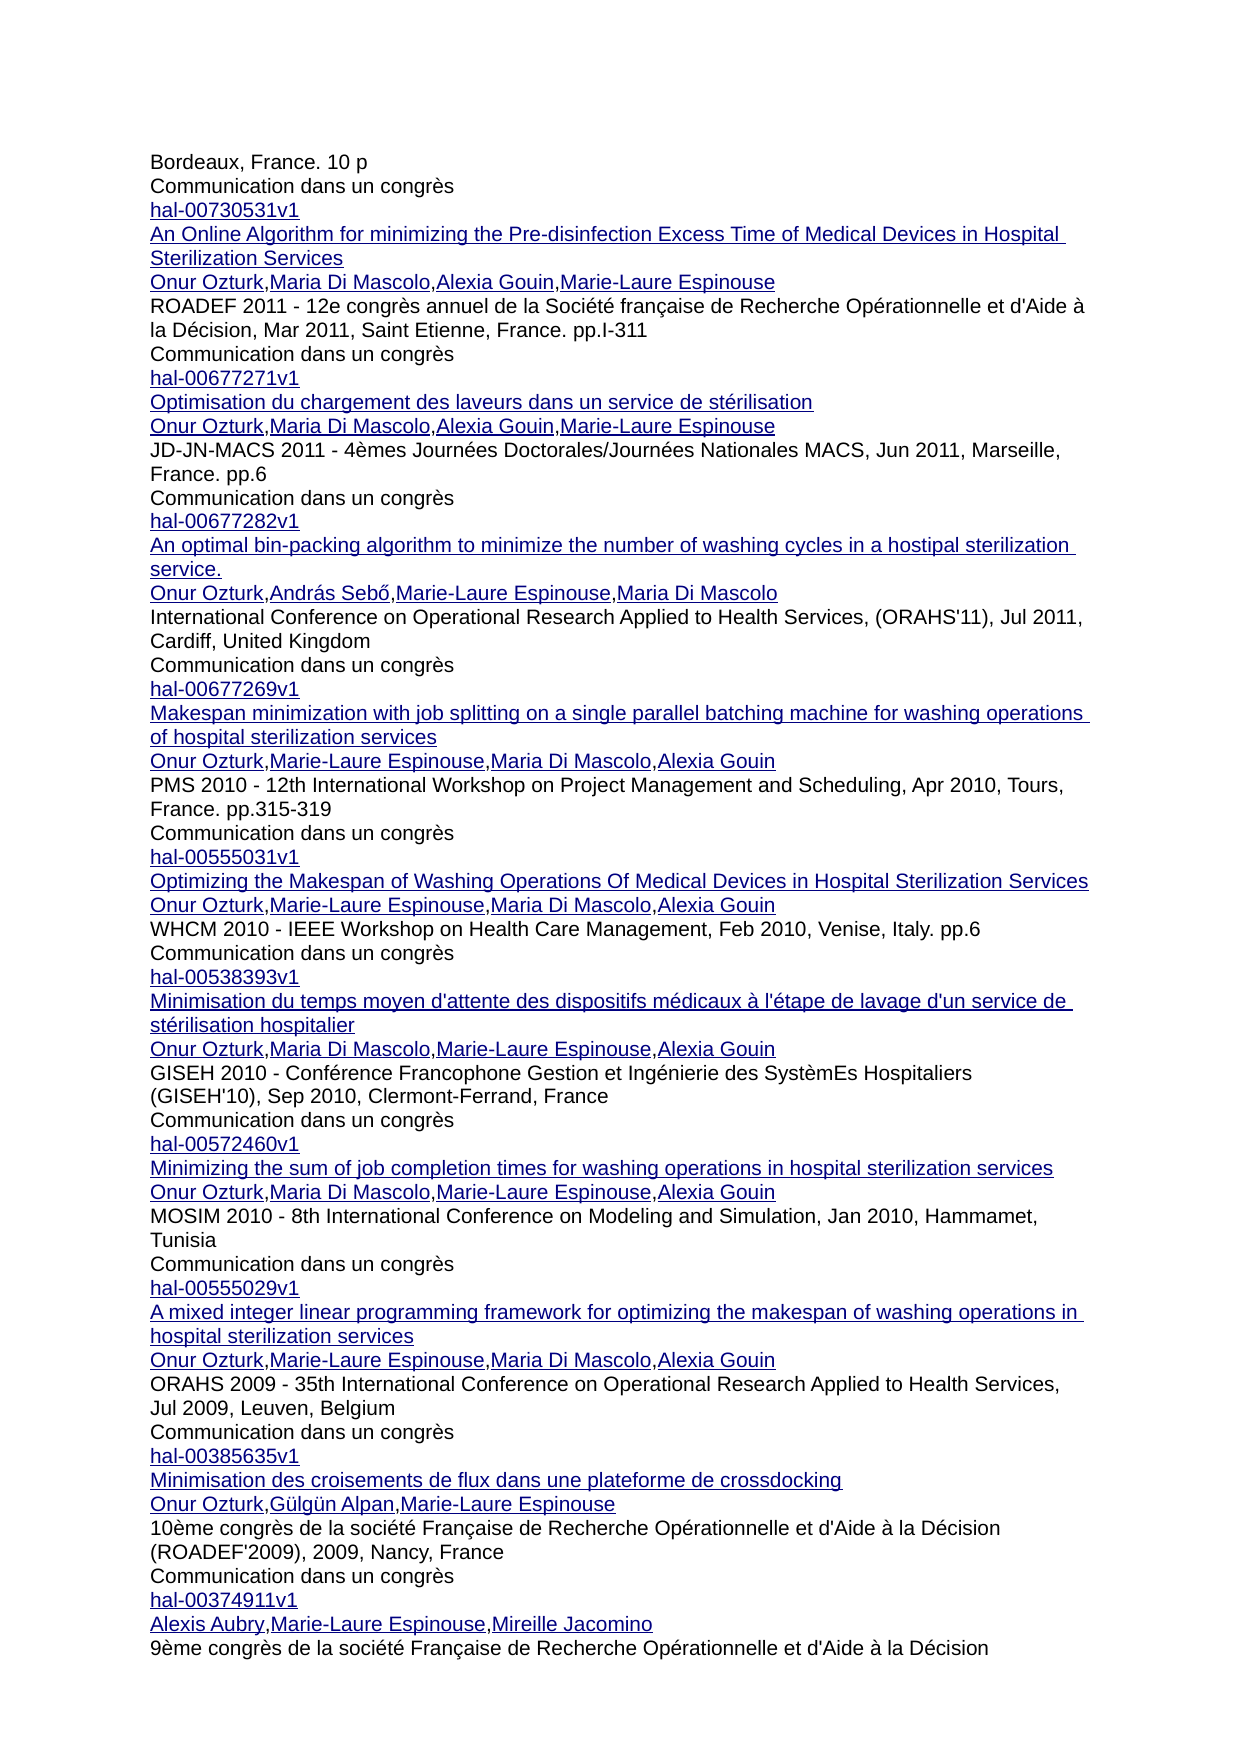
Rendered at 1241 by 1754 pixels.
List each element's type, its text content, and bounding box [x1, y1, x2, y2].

table_cell Minimizing the sum of job completion times for washing operations in hospital sterilization services Onur Ozturk,Maria Di Mascolo,Marie-Laure Espinouse,Alexia Gouin MOSIM 2010 - 8th International Conference on Modeling and Simulation, Jan 2010, Hammamet, Tunisia Communication dans un congrès hal-00555029v1 [150, 1156, 1090, 1300]
table_cell Optimizing the Makespan of Washing Operations Of Medical Devices in Hospital Sterilization Services Onur Ozturk,Marie-Laure Espinouse,Maria Di Mascolo,Alexia Gouin WHCM 2010 - IEEE Workshop on Health Care Management, Feb 2010, Venise, Italy. pp.6 Communication dans un congrès hal-00538393v1 [150, 869, 1090, 988]
table_cell Optimisation du chargement des laveurs dans un service de stérilisation Onur Ozturk,Maria Di Mascolo,Alexia Gouin,Marie-Laure Espinouse JD-JN-MACS 2011 - 4èmes Journées Doctorales/Journées Nationales MACS, Jun 2011, Marseille, France. pp.6 Communication dans un congrès hal-00677282v1 [150, 390, 1090, 533]
table_cell Minimisation du temps moyen d'attente des dispositifs médicaux à l'étape de lavage d'un service de stérilisation hospitalier Onur Ozturk,Maria Di Mascolo,Marie-Laure Espinouse,Alexia Gouin GISEH 2010 - Conférence Francophone Gestion et Ingénierie des SystèmEs Hospitaliers (GISEH'10), Sep 2010, Clermont-Ferrand, France Communication dans un congrès hal-00572460v1 [150, 989, 1090, 1156]
table_cell of hospital sterilization services Onur Ozturk,Marie-Laure Espinouse,Maria Di Mascolo,Alexia Gouin PMS 2010 - 12th International Workshop on Project Management and Scheduling, Apr 2010, Tours, France. pp.315-319 Communication dans un congrès hal-00555031v1 [150, 723, 1090, 869]
table_cell Bordeaux, France. 10 p Communication dans un congrès hal-00730531v1 [150, 150, 1090, 222]
table_cell An optimal bin-packing algorithm to minimize the number of washing cycles in a hostipal sterilization service. Onur Ozturk,András Sebő,Marie-Laure Espinouse,Maria Di Mascolo International Conference on Operational Research Applied to Health Services, (ORAHS'11), Jul 2011, Cardiff, United Kingdom Communication dans un congrès hal-00677269v1 [150, 533, 1090, 701]
table_cell A mixed integer linear programming framework for optimizing the makespan of washing operations in hospital sterilization services Onur Ozturk,Marie-Laure Espinouse,Maria Di Mascolo,Alexia Gouin ORAHS 2009 - 35th International Conference on Operational Research Applied to Health Services, Jul 2009, Leuven, Belgium Communication dans un congrès hal-00385635v1 [150, 1300, 1090, 1468]
table_cell Robustesse en optimisation : avantages et limites de quelques approches Alexis Aubry,Marie-Laure Espinouse,Mireille Jacomino 9ème congrès de la société Française de Recherche Opérationnelle et d'Aide à la Décision (ROADEF'2008), 2008, --, France Communication dans un congrès hal-00374914v1 [150, 1611, 1090, 1659]
table_cell Makespan minimization with job splitting on a single parallel batching machine for washing operations [150, 701, 1090, 722]
table_cell Minimisation des croisements de flux dans une plateforme de crossdocking Onur Ozturk,Gülgün Alpan,Marie-Laure Espinouse 10ème congrès de la société Française de Recherche Opérationnelle et d'Aide à la Décision (ROADEF'2009), 2009, Nancy, France Communication dans un congrès hal-00374911v1 [150, 1468, 1090, 1611]
table_cell An Online Algorithm for minimizing the Pre-disinfection Excess Time of Medical Devices in Hospital Sterilization Services Onur Ozturk,Maria Di Mascolo,Alexia Gouin,Marie-Laure Espinouse ROADEF 2011 - 12e congrès annuel de la Société française de Recherche Opérationnelle et d'Aide à la Décision, Mar 2011, Saint Etienne, France. pp.I-311 Communication dans un congrès hal-00677271v1 [150, 222, 1090, 389]
